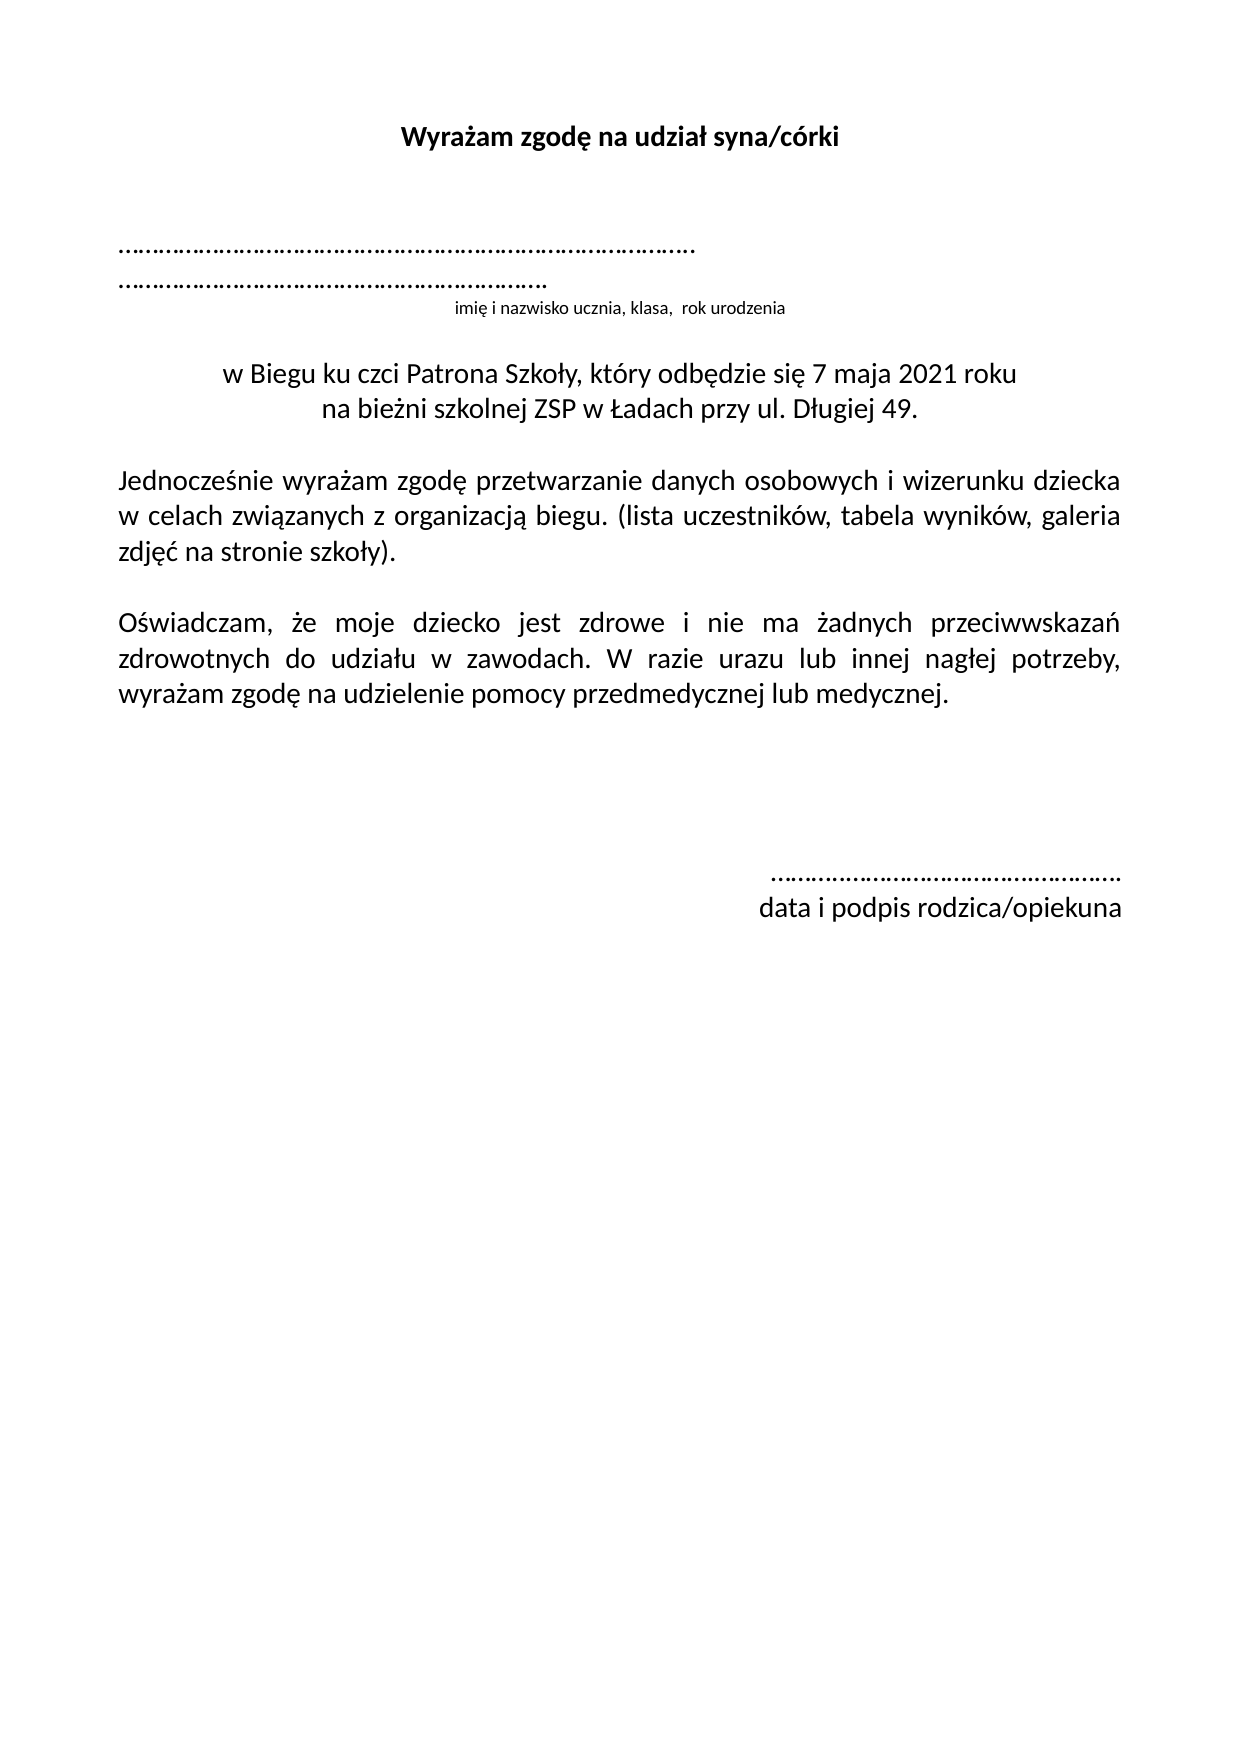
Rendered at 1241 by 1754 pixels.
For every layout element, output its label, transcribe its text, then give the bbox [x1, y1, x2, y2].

text …………………………………………………………………………..………………………………………………………. [118, 225, 1122, 296]
text imię i nazwisko ucznia, klasa, rok urodzenia [118, 296, 1122, 319]
text data i podpis rodzica/opiekuna [118, 889, 1122, 925]
text Oświadczam, że moje dziecko jest zdrowe i nie ma żadnych przeciwwskazań zdrowotnych do udziału w zawodach. W razie urazu lub innej nagłej potrzeby, wyrażam zgodę na udzielenie pomocy przedmedycznej lub medycznej. [118, 604, 1122, 711]
text w Biegu ku czci Patrona Szkoły, który odbędzie się 7 maja 2021 roku [118, 355, 1122, 390]
text Wyrażam zgodę na udział syna/córki [118, 118, 1122, 154]
text ………..……………………….…………. [118, 853, 1122, 889]
text na bieżni szkolnej ZSP w Ładach przy ul. Długiej 49. [118, 390, 1122, 426]
text Jednocześnie wyrażam zgodę przetwarzanie danych osobowych i wizerunku dziecka w celach związanych z organizacją biegu. (lista uczestników, tabela wyników, galeria zdjęć na stronie szkoły). [118, 462, 1122, 568]
